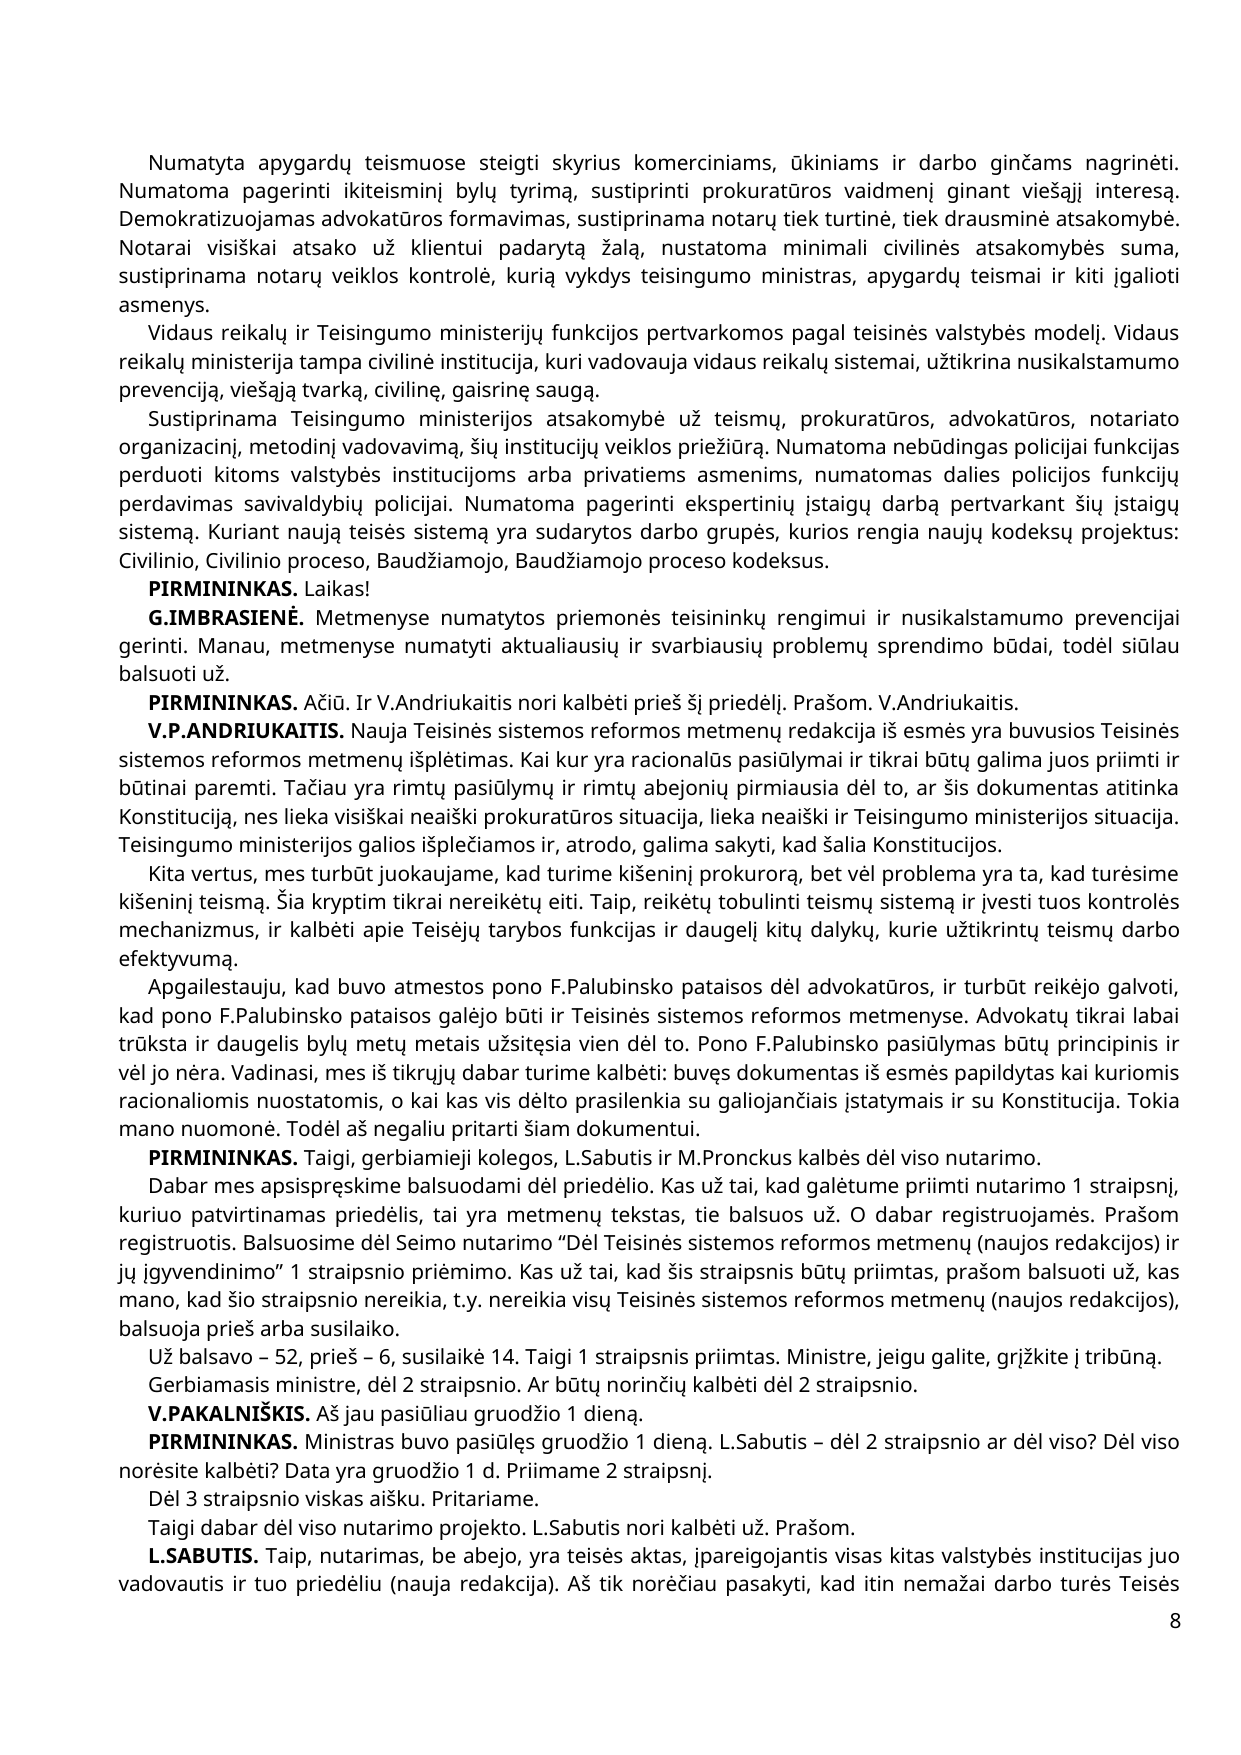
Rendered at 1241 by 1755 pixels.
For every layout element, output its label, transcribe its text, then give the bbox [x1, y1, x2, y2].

text Taigi dabar dėl viso nutarimo projekto. L.Sabutis nori kalbėti už. Prašom. [118, 1513, 1181, 1541]
text PIRMININKAS. Laikas! [118, 574, 1181, 603]
text PIRMININKAS. Ačiū. Ir V.Andriukaitis nori kalbėti prieš šį priedėlį. Prašom. V.Andriukaitis. [118, 688, 1181, 716]
text Dabar mes apsispręskime balsuodami dėl priedėlio. Kas už tai, kad galėtume priimti nutarimo 1 straipsnį, kuriuo patvirtinamas priedėlis, tai yra metmenų tekstas, tie balsuos už. O dabar registruojamės. Prašom registruotis. Balsuosime dėl Seimo nutarimo “Dėl Teisinės sistemos reformos metmenų (naujos redakcijos) ir jų įgyvendinimo” 1 straipsnio priėmimo. Kas už tai, kad šis straipsnis būtų priimtas, prašom balsuoti už, kas mano, kad šio straipsnio nereikia, t.y. nereikia visų Teisinės sistemos reformos metmenų (naujos redakcijos), balsuoja prieš arba susilaiko. [118, 1171, 1181, 1342]
text Sustiprinama Teisingumo ministerijos atsakomybė už teismų, prokuratūros, advokatūros, notariato organizacinį, metodinį vadovavimą, šių institucijų veiklos priežiūrą. Numatoma nebūdingas policijai funkcijas perduoti kitoms valstybės institucijoms arba privatiems asmenims, numatomas dalies policijos funkcijų perdavimas savivaldybių policijai. Numatoma pagerinti ekspertinių įstaigų darbą pertvarkant šių įstaigų sistemą. Kuriant naują teisės sistemą yra sudarytos darbo grupės, kurios rengia naujų kodeksų projektus: Civilinio, Civilinio proceso, Baudžiamojo, Baudžiamojo proceso kodeksus. [118, 404, 1181, 574]
text Gerbiamasis ministre, dėl 2 straipsnio. Ar būtų norinčių kalbėti dėl 2 straipsnio. [118, 1371, 1181, 1399]
text Apgailestauju, kad buvo atmestos pono F.Palubinsko pataisos dėl advokatūros, ir turbūt reikėjo galvoti, kad pono F.Palubinsko pataisos galėjo būti ir Teisinės sistemos reformos metmenyse. Advokatų tikrai labai trūksta ir daugelis bylų metų metais užsitęsia vien dėl to. Pono F.Palubinsko pasiūlymas būtų principinis ir vėl jo nėra. Vadinasi, mes iš tikrųjų dabar turime kalbėti: buvęs dokumentas iš esmės papildytas kai kuriomis racionaliomis nuostatomis, o kai kas vis dėlto prasilenkia su galiojančiais įstatymais ir su Konstitucija. Tokia mano nuomonė. Todėl aš negaliu pritarti šiam dokumentui. [118, 972, 1181, 1143]
text V.PAKALNIŠKIS. Aš jau pasiūliau gruodžio 1 dieną. [118, 1399, 1181, 1427]
text Dėl 3 straipsnio viskas aišku. Pritariame. [118, 1484, 1181, 1513]
text Vidaus reikalų ir Teisingumo ministerijų funkcijos pertvarkomos pagal teisinės valstybės modelį. Vidaus reikalų ministerija tampa civilinė institucija, kuri vadovauja vidaus reikalų sistemai, užtikrina nusikalstamumo prevenciją, viešąją tvarką, civilinę, gaisrinę saugą. [118, 318, 1181, 404]
text PIRMININKAS. Taigi, gerbiamieji kolegos, L.Sabutis ir M.Pronckus kalbės dėl viso nutarimo. [118, 1143, 1181, 1171]
text Už balsavo – 52, prieš – 6, susilaikė 14. Taigi 1 straipsnis priimtas. Ministre, jeigu galite, grįžkite į tribūną. [118, 1342, 1181, 1371]
text V.P.ANDRIUKAITIS. Nauja Teisinės sistemos reformos metmenų redakcija iš esmės yra buvusios Teisinės sistemos reformos metmenų išplėtimas. Kai kur yra racionalūs pasiūlymai ir tikrai būtų galima juos priimti ir būtinai paremti. Tačiau yra rimtų pasiūlymų ir rimtų abejonių pirmiausia dėl to, ar šis dokumentas atitinka Konstituciją, nes lieka visiškai neaiški prokuratūros situacija, lieka neaiški ir Teisingumo ministerijos situacija. Teisingumo ministerijos galios išplečiamos ir, atrodo, galima sakyti, kad šalia Konstitucijos. [118, 716, 1181, 859]
text G.IMBRASIENĖ. Metmenyse numatytos priemonės teisininkų rengimui ir nusikalstamumo prevencijai gerinti. Manau, metmenyse numatyti aktualiausių ir svarbiausių problemų sprendimo būdai, todėl siūlau balsuoti už. [118, 603, 1181, 688]
text Numatyta apygardų teismuose steigti skyrius komerciniams, ūkiniams ir darbo ginčams nagrinėti. Numatoma pagerinti ikiteisminį bylų tyrimą, sustiprinti prokuratūros vaidmenį ginant viešąjį interesą. Demokratizuojamas advokatūros formavimas, sustiprinama notarų tiek turtinė, tiek drausminė atsakomybė. Notarai visiškai atsako už klientui padarytą žalą, nustatoma minimali civilinės atsakomybės suma, sustiprinama notarų veiklos kontrolė, kurią vykdys teisingumo ministras, apygardų teismai ir kiti įgalioti asmenys. [118, 148, 1181, 318]
text Kita vertus, mes turbūt juokaujame, kad turime kišeninį prokurorą, bet vėl problema yra ta, kad turėsime kišeninį teismą. Šia kryptim tikrai nereikėtų eiti. Taip, reikėtų tobulinti teismų sistemą ir įvesti tuos kontrolės mechanizmus, ir kalbėti apie Teisėjų tarybos funkcijas ir daugelį kitų dalykų, kurie užtikrintų teismų darbo efektyvumą. [118, 859, 1181, 972]
text PIRMININKAS. Ministras buvo pasiūlęs gruodžio 1 dieną. L.Sabutis – dėl 2 straipsnio ar dėl viso? Dėl viso norėsite kalbėti? Data yra gruodžio 1 d. Priimame 2 straipsnį. [118, 1427, 1181, 1484]
text L.SABUTIS. Taip, nutarimas, be abejo, yra teisės aktas, įpareigojantis visas kitas valstybės institucijas juo vadovautis ir tuo priedėliu (nauja redakcija). Aš tik norėčiau pasakyti, kad itin nemažai darbo turės Teisės [118, 1541, 1181, 1598]
